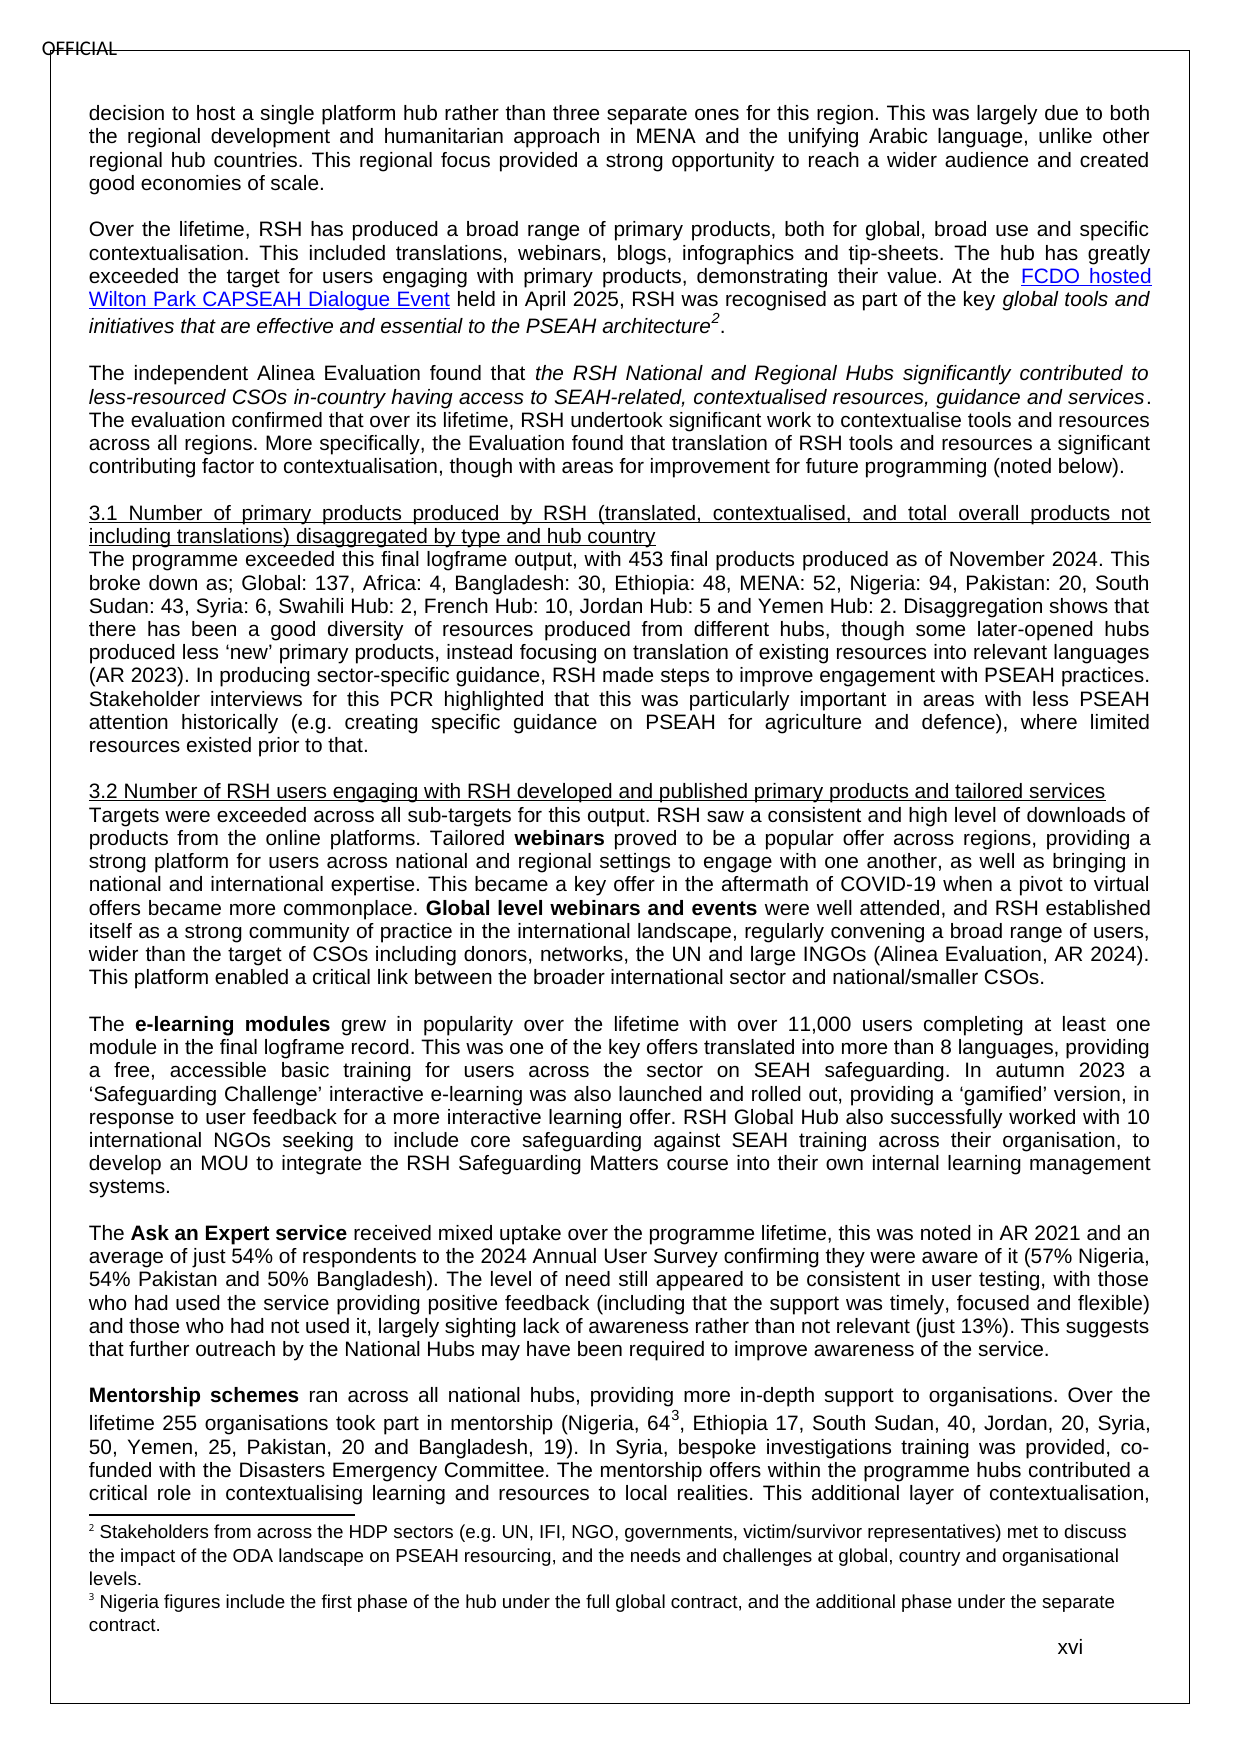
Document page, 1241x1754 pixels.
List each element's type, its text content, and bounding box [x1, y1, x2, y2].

text The e-learning modules grew in popularity over the lifetime with over 11,000 users completing at least one module in the final logframe record. This was one of the key offers translated into more than 8 languages, providing a free, accessible basic training for users across the sector on SEAH safeguarding. In autumn 2023 a ‘Safeguarding Challenge’ interactive e-learning was also launched and rolled out, providing a ‘gamified’ version, in response to user feedback for a more interactive learning offer. RSH Global Hub also successfully worked with 10 international NGOs seeking to include core safeguarding against SEAH training across their organisation, to develop an MOU to integrate the RSH Safeguarding Matters course into their own internal learning management systems. [89, 1012, 1152, 1198]
text Nigeria figures include the first phase of the hub under the full global contract, and the additional phase under the separate contract. [89, 1591, 1152, 1636]
text The independent Alinea Evaluation found that the RSH National and Regional Hubs significantly contributed to less-resourced CSOs in-country having access to SEAH-related, contextualised resources, guidance and services. The evaluation confirmed that over its lifetime, RSH undertook significant work to contextualise tools and resources across all regions. More specifically, the Evaluation found that translation of RSH tools and resources a significant contributing factor to contextualisation, though with areas for improvement for future programming (noted below). [89, 362, 1152, 478]
text 3.2 Number of RSH users engaging with RSH developed and published primary products and tailored services [89, 780, 1152, 803]
text Stakeholders from across the HDP sectors (e.g. UN, IFI, NGO, governments, victim/survivor representatives) met to discuss the impact of the ODA landscape on PSEAH resourcing, and the needs and challenges at global, country and organisational levels. [89, 1521, 1152, 1589]
text decision to host a single platform hub rather than three separate ones for this region. This was largely due to both the regional development and humanitarian approach in MENA and the unifying Arabic language, unlike other regional hub countries. This regional focus provided a strong opportunity to reach a wider audience and created good economies of scale. [89, 102, 1152, 195]
text Mentorship schemes ran across all national hubs, providing more in-depth support to organisations. Over the lifetime 255 organisations took part in mentorship (Nigeria, 64, Ethiopia 17, South Sudan, 40, Jordan, 20, Syria, 50, Yemen, 25, Pakistan, 20 and Bangladesh, 19). In Syria, bespoke investigations training was provided, co-funded with the Disasters Emergency Committee. The mentorship offers within the programme hubs contributed a critical role in contextualising learning and resources to local realities. This additional layer of contextualisation, [89, 1384, 1152, 1505]
text Over the lifetime, RSH has produced a broad range of primary products, both for global, broad use and specific contextualisation. This included translations, webinars, blogs, infographics and tip-sheets. The hub has greatly exceeded the target for users engaging with primary products, demonstrating their value. At the FCDO hosted Wilton Park CAPSEAH Dialogue Event held in April 2025, RSH was recognised as part of the key global tools and initiatives that are effective and essential to the PSEAH architecture. [89, 218, 1152, 339]
text The programme exceeded this final logframe output, with 453 final products produced as of November 2024. This broke down as; Global: 137, Africa: 4, Bangladesh: 30, Ethiopia: 48, MENA: 52, Nigeria: 94, Pakistan: 20, South Sudan: 43, Syria: 6, Swahili Hub: 2, French Hub: 10, Jordan Hub: 5 and Yemen Hub: 2. Disaggregation shows that there has been a good diversity of resources produced from different hubs, though some later-opened hubs produced less ‘new’ primary products, instead focusing on translation of existing resources into relevant languages (AR 2023). In producing sector-specific guidance, RSH made steps to improve engagement with PSEAH practices. Stakeholder interviews for this PCR highlighted that this was particularly important in areas with less PSEAH attention historically (e.g. creating specific guidance on PSEAH for agriculture and defence), where limited resources existed prior to that. [89, 548, 1152, 757]
text 3.1 Number of primary products produced by RSH (translated, contextualised, and total overall products not including translations) disaggregated by type and hub country [89, 501, 1152, 548]
text Targets were exceeded across all sub-targets for this output. RSH saw a consistent and high level of downloads of products from the online platforms. Tailored webinars proved to be a popular offer across regions, providing a strong platform for users across national and regional settings to engage with one another, as well as bringing in national and international expertise. This became a key offer in the aftermath of COVID-19 when a pivot to virtual offers became more commonplace. Global level webinars and events were well attended, and RSH established itself as a strong community of practice in the international landscape, regularly convening a broad range of users, wider than the target of CSOs including donors, networks, the UN and large INGOs (Alinea Evaluation, AR 2024). This platform enabled a critical link between the broader international sector and national/smaller CSOs. [89, 803, 1152, 989]
text The Ask an Expert service received mixed uptake over the programme lifetime, this was noted in AR 2021 and an average of just 54% of respondents to the 2024 Annual User Survey confirming they were aware of it (57% Nigeria, 54% Pakistan and 50% Bangladesh). The level of need still appeared to be consistent in user testing, with those who had used the service providing positive feedback (including that the support was timely, focused and flexible) and those who had not used it, largely sighting lack of awareness rather than not relevant (just 13%). This suggests that further outreach by the National Hubs may have been required to improve awareness of the service. [89, 1221, 1152, 1361]
